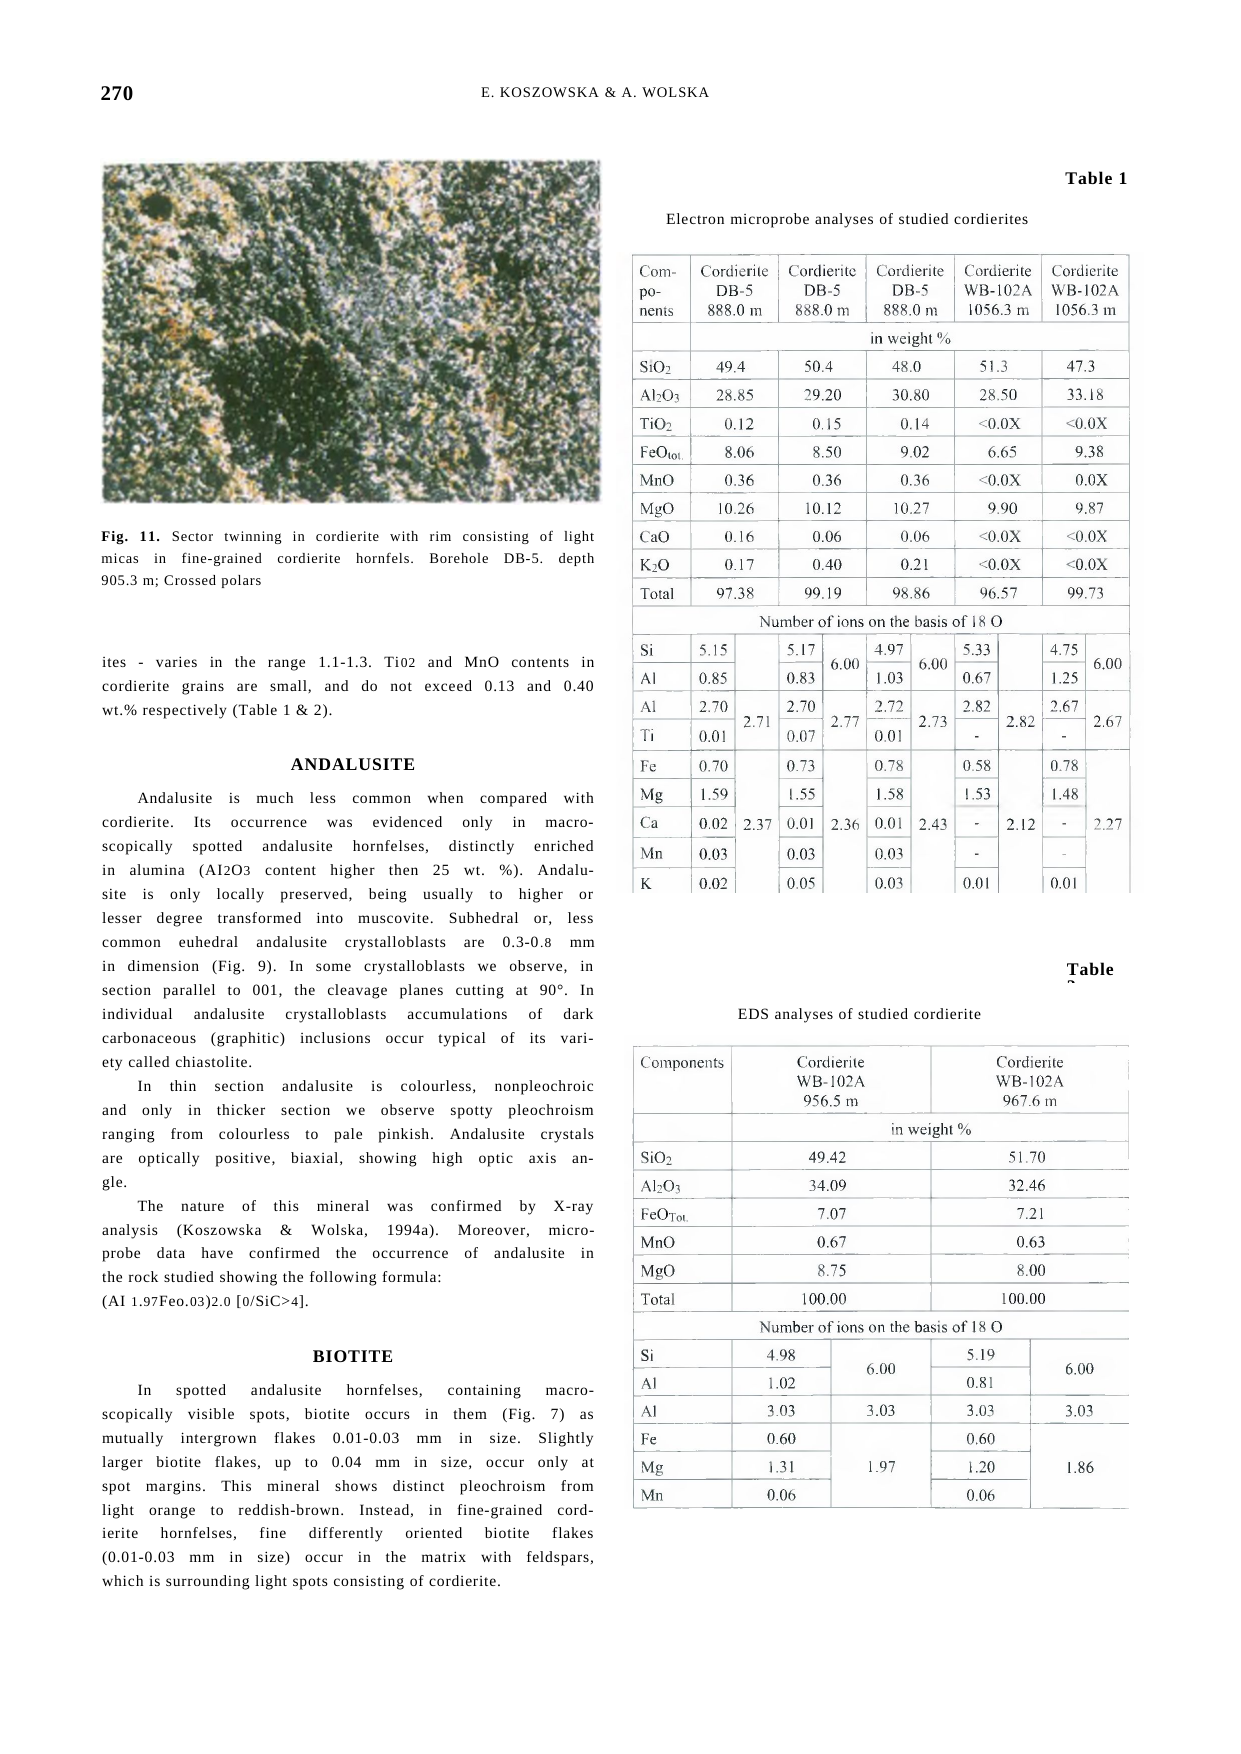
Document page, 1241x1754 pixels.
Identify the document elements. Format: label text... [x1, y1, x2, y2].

text In spotted andalusite hornfelses, containing macro- scopically visible spots, biotite occurs in them (Fig. 7) as mutually intergrown flakes 0.01-0.03 mm in size. Slightly larger biotite flakes, up to 0.04 mm in size, occur only at spot margins. This mineral shows distinct pleochroism from light orange to reddish-brown. Instead, in fine-grained cord- ierite hornfelses, fine differently oriented biotite flakes (0.01-0.03 mm in size) occur in the matrix with feldspars, which is surrounding light spots consisting of cordierite. [102, 1376, 595, 1592]
text Electron microprobe analyses of studied cordierites [666, 212, 1029, 228]
picture [616, 252, 1144, 893]
picture [624, 1035, 1129, 1509]
text (AI 1.97Feo.03)2.0 [0/SiC>4]. [102, 1288, 602, 1312]
text ANDALUSITE [104, 756, 602, 774]
subtitle Table 1 [1065, 170, 1127, 188]
text EDS analyses of studied cordierite [738, 1007, 1024, 1022]
text Table 2 [1067, 961, 1127, 983]
text Andalusite is much less common when compared with cordierite. Its occurrence was evidenced only in macro- scopically spotted andalusite hornfelses, distinctly enriched in alumina (AI2O3 content higher then 25 wt. %). Andalu- site is only locally preserved, being usually to higher or lesser degree transformed into muscovite. Subhedral or, less common euhedral andalusite crystalloblasts are 0.3-0.8 mm in dimension (Fig. 9). In some crystalloblasts we observe, in section parallel to 001, the cleavage planes cutting at 90°. In individual andalusite crystalloblasts accumulations of dark carbonaceous (graphitic) inclusions occur typical of its vari- ety called chiastolite. [102, 784, 595, 1072]
text The nature of this mineral was confirmed by X-ray analysis (Koszowska & Wolska, 1994a). Moreover, micro- probe data have confirmed the occurrence of andalusite in the rock studied showing the following formula: [102, 1192, 595, 1288]
subtitle BIOTITE [104, 1348, 602, 1366]
text Fig. 11. Sector twinning in cordierite with rim consisting of light micas in fine-grained cordierite hornfels. Borehole DB-5. depth 905.3 m; Crossed polars [101, 524, 596, 590]
text E. KOSZOWSKA & A. WOLSKA [481, 86, 709, 101]
text 270 [100, 84, 133, 104]
text In thin section andalusite is colourless, nonpleochroic and only in thicker section we observe spotty pleochroism ranging from colourless to pale pinkish. Andalusite crystals are optically positive, biaxial, showing high optic axis an- gle. [102, 1072, 595, 1192]
text ites - varies in the range 1.1-1.3. Ti02 and MnO contents in cordierite grains are small, and do not exceed 0.13 and 0.40 wt.% respectively (Table 1 & 2). [102, 648, 595, 720]
picture [100, 158, 603, 505]
